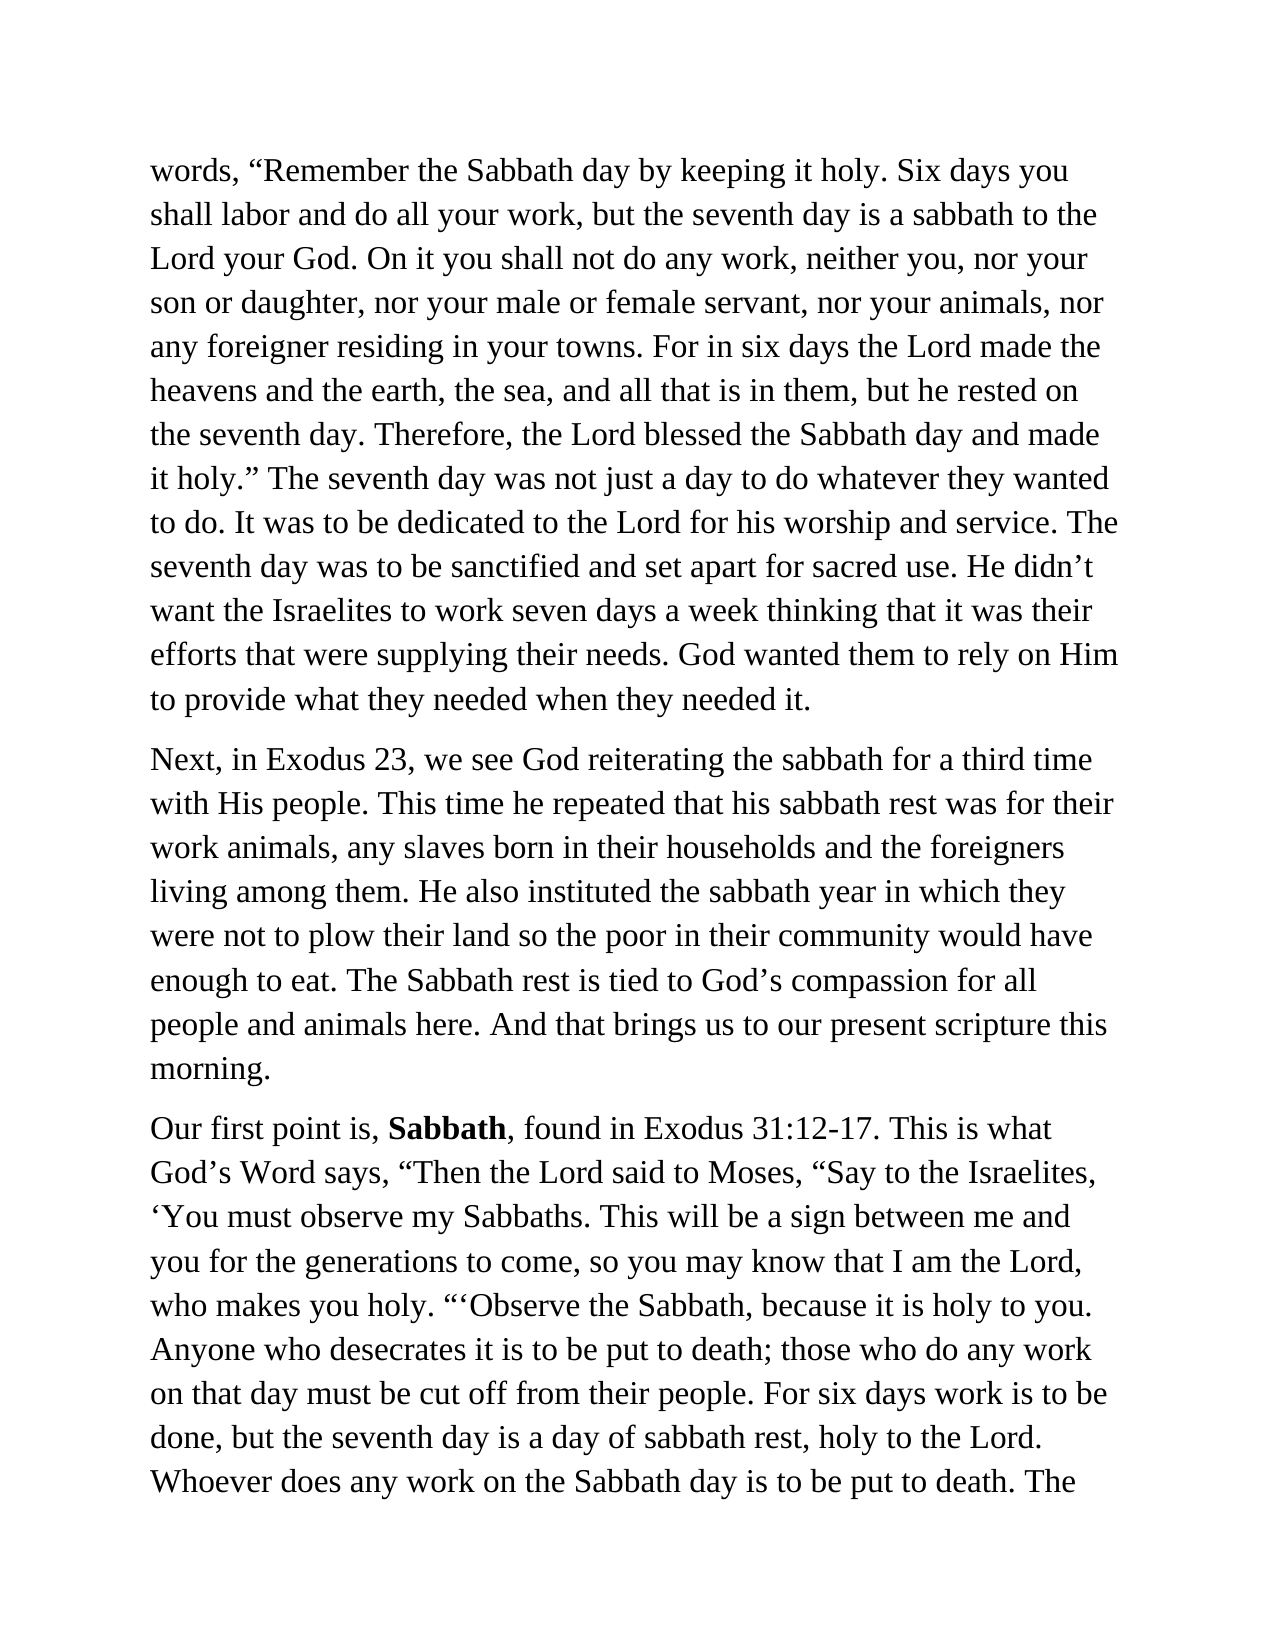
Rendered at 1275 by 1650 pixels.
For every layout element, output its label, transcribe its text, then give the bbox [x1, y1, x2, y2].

text Next, in Exodus 23, we see God reiterating the sabbath for a third time with His people. This time he repeated that his sabbath rest was for their work animals, any slaves born in their households and the foreigners living among them. He also instituted the sabbath year in which they were not to plow their land so the poor in their community would have enough to eat. The Sabbath rest is tied to God’s compassion for all people and animals here. And that brings us to our present scripture this morning. [150, 739, 1125, 1086]
text words, “Remember the Sabbath day by keeping it holy. Six days you shall labor and do all your work, but the seventh day is a sabbath to the Lord your God. On it you shall not do any work, neither you, nor your son or daughter, nor your male or female servant, nor your animals, nor any foreigner residing in your towns. For in six days the Lord made the heavens and the earth, the sea, and all that is in them, but he rested on the seventh day. Therefore, the Lord blessed the Sabbath day and made it holy.” The seventh day was not just a day to do whatever they wanted to do. It was to be dedicated to the Lord for his worship and service. The seventh day was to be sanctified and set apart for sacred use. He didn’t want the Israelites to work seven days a week thinking that it was their efforts that were supplying their needs. God wanted them to rely on Him to provide what they needed when they needed it. [150, 150, 1125, 717]
text Our first point is, Sabbath, found in Exodus 31:12-17. This is what God’s Word says, “Then the Lord said to Moses, “Say to the Israelites, ‘You must observe my Sabbaths. This will be a sign between me and you for the generations to come, so you may know that I am the Lord, who makes you holy. “‘Observe the Sabbath, because it is holy to you. Anyone who desecrates it is to be put to death; those who do any work on that day must be cut off from their people. For six days work is to be done, but the seventh day is a day of sabbath rest, holy to the Lord. Whoever does any work on the Sabbath day is to be put to death. The [150, 1109, 1125, 1499]
